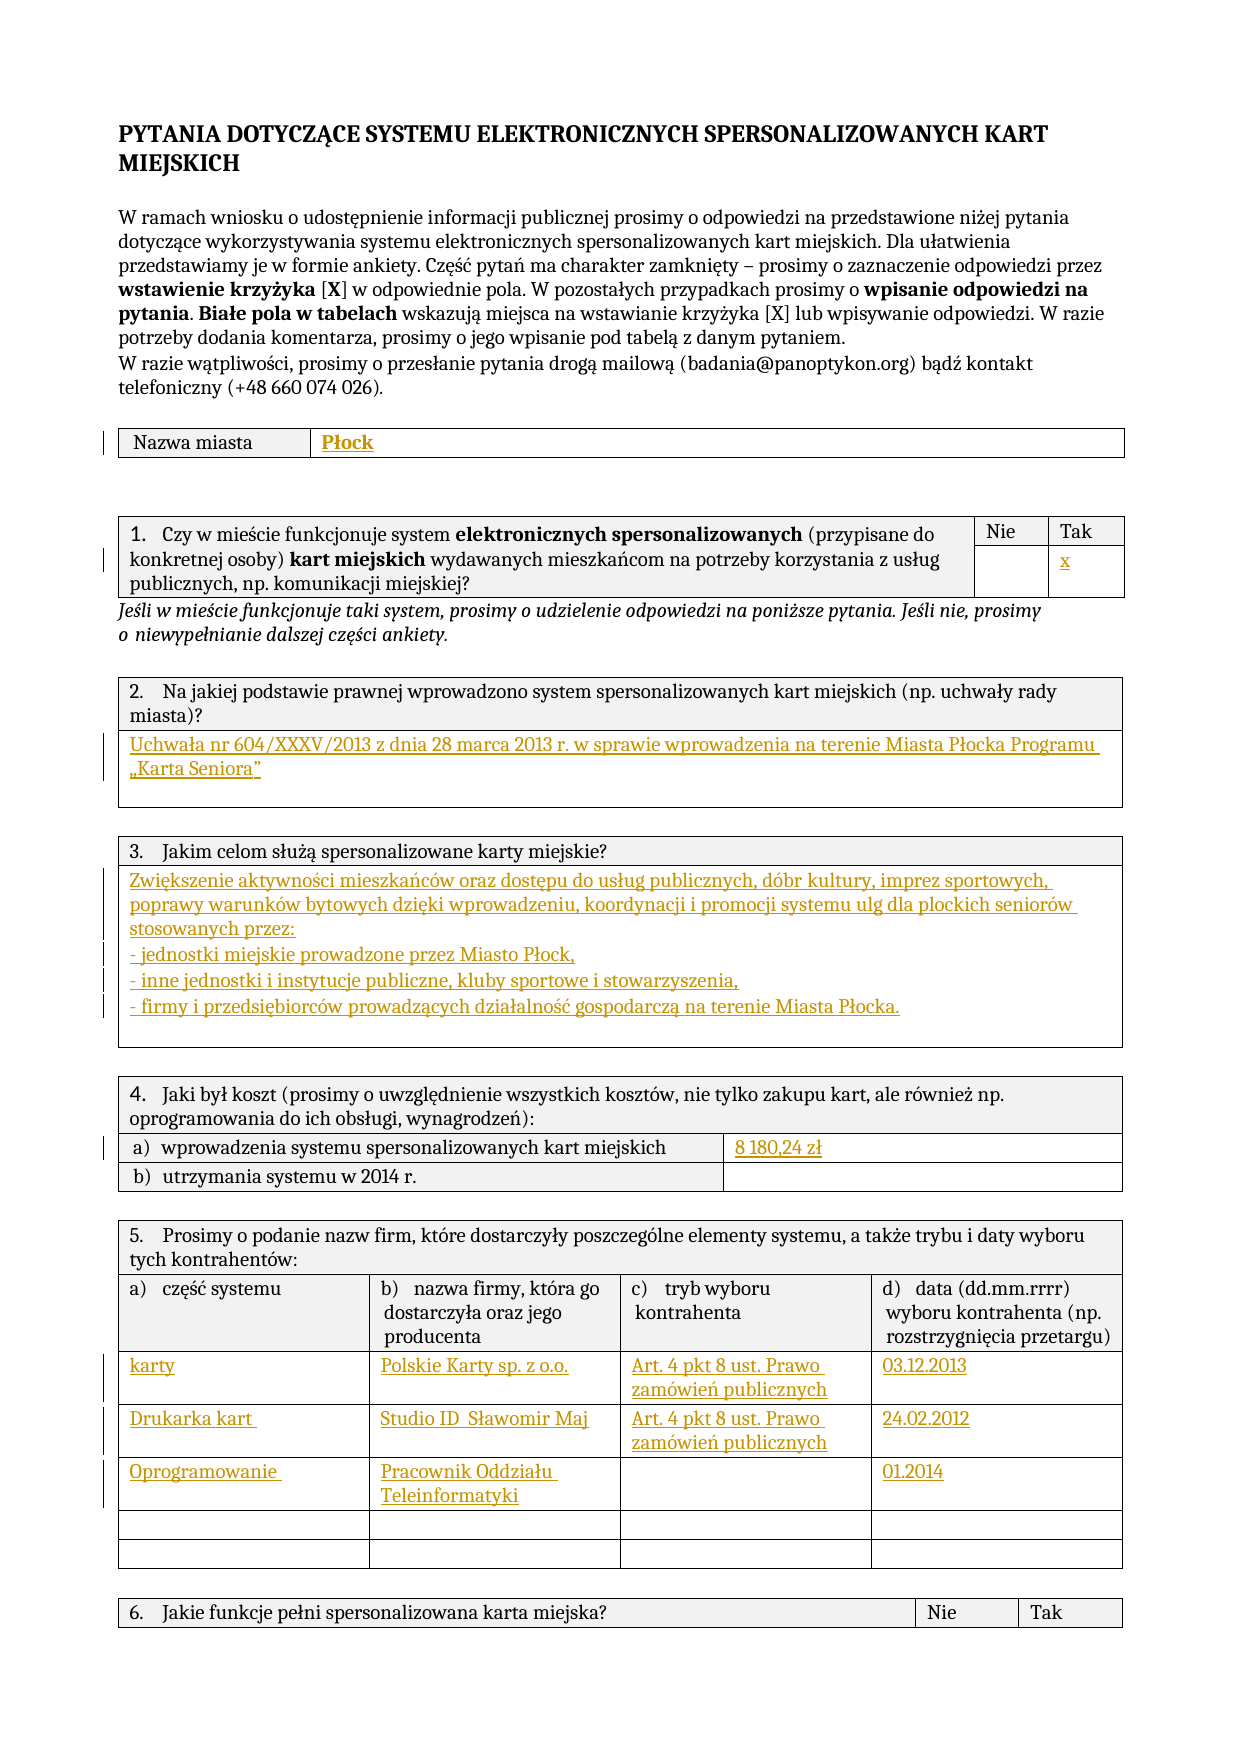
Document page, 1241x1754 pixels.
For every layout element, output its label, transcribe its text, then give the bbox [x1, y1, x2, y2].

table_cell ­ [621, 1458, 871, 1510]
table_cell 24.02.2012 [872, 1405, 1122, 1457]
table_cell [975, 546, 1048, 597]
text PYTANIA DOTYCZĄCE SYSTEMU ELEKTRONICZNYCH SPERSONALIZOWANYCH KART MIEJSKICH [118, 120, 1122, 178]
table_header Nie [975, 517, 1048, 545]
table_cell x [1049, 546, 1124, 597]
table_cell Zwiększenie aktywności mieszkańców oraz dostępu do usług publicznych, dóbr kultury, imprez sportowych, poprawy warunków bytowych dzięki wprowadzeniu, koordynacji i promocji systemu ulg dla plockich seniorów stosowanych przez: - jednostki miejskie prowadzone przez Miasto Płock, - inne jednostki i instytucje publiczne, kluby sportowe i stowarzyszenia, - firmy i przedsiębiorców prowadzących działalność gospodarczą na terenie Miasta Płocka. [119, 866, 1122, 1047]
table_cell [724, 1163, 1122, 1191]
table_cell [872, 1511, 1122, 1539]
table_header Płock [311, 429, 1124, 457]
table_cell Pracownik Oddziału Teleinformatyki [370, 1458, 620, 1510]
text Jeśli w mieście funkcjonuje taki system, prosimy o udzielenie odpowiedzi na poniższe pytania. Jeśli nie, prosimy o niewypełnianie dalszej części ankiety. [118, 598, 1122, 646]
table_cell [118, 1048, 1123, 1076]
table_cell Uchwała nr 604/XXXV/2013 z dnia 28 marca 2013 r. w sprawie wprowadzenia na terenie Miasta Płocka Programu „Karta Seniora” [119, 731, 1122, 807]
table_cell [118, 808, 1123, 836]
table_cell Drukarka kart [119, 1405, 369, 1457]
table_cell 01.2014 [872, 1458, 1122, 1510]
table_cell [119, 1540, 369, 1568]
table_header Tak [1049, 517, 1124, 545]
table_cell 8 180,24 zł [724, 1134, 1122, 1162]
table_cell Tak [1019, 1599, 1122, 1627]
table_cell [370, 1540, 620, 1568]
table_cell [118, 1569, 1123, 1597]
table_cell [621, 1511, 871, 1539]
text W ramach wniosku o udostępnienie informacji publicznej prosimy o odpowiedzi na przedstawione niżej pytania dotyczące wykorzystywania systemu elektronicznych spersonalizowanych kart miejskich. Dla ułatwienia przedstawiamy je w formie ankiety. Część pytań ma charakter zamknięty – prosimy o zaznaczenie odpowiedzi przez wstawienie krzyżyka [X] w odpowiednie pola. W pozostałych przypadkach prosimy o wpisanie odpowiedzi na pytania. Białe pola w tabelach wskazują miejsca na wstawianie krzyżyka [X] lub wpisywanie odpowiedzi. W razie potrzeby dodania komentarza, prosimy o jego wpisanie pod tabelą z danym pytaniem. [118, 206, 1122, 349]
text W razie wątpliwości, prosimy o przesłanie pytania drogą mailową (badania@panoptykon.org) bądź kontakt telefoniczny (+48 660 074 026). [118, 352, 1122, 399]
table_cell Prosimy o podanie nazw firm, które dostarczyły poszczególne elementy systemu, a także trybu i daty wyboru tych kontrahentów: [119, 1221, 1122, 1273]
table_cell 03.12.2013 [872, 1352, 1122, 1404]
table_cell tryb wyboru kontrahenta [621, 1275, 871, 1351]
table_cell [118, 1192, 1123, 1220]
table_cell Jakie funkcje pełni spersonalizowana karta miejska? [119, 1599, 915, 1627]
table_cell Art. 4 pkt 8 ust. Prawo zamówień publicznych [621, 1352, 871, 1404]
table_cell data (dd.mm.rrrr) wyboru kontrahenta (np. rozstrzygnięcia przetargu) [872, 1275, 1122, 1351]
table_cell Art. 4 pkt 8 ust. Prawo zamówień publicznych [621, 1405, 871, 1457]
table_cell Polskie Karty sp. z o.o. [370, 1352, 620, 1404]
table_cell [872, 1540, 1122, 1568]
table_header Nazwa miasta [119, 429, 310, 457]
table_cell [621, 1540, 871, 1568]
table_cell karty [119, 1352, 369, 1404]
table_cell Jaki był koszt (prosimy o uwzględnienie wszystkich kosztów, nie tylko zakupu kart, ale również np. oprogramowania do ich obsługi, wynagrodzeń): [119, 1077, 1122, 1133]
table_cell nazwa firmy, która go dostarczyła oraz jego producenta [370, 1275, 620, 1351]
table_header Czy w mieście funkcjonuje system elektronicznych spersonalizowanych (przypisane do konkretnej osoby) kart miejskich wydawanych mieszkańcom na potrzeby korzystania z usług publicznych, np. komunikacji miejskiej? [119, 517, 974, 597]
table_cell Jakim celom służą spersonalizowane karty miejskie? [119, 837, 1122, 865]
table_cell [370, 1511, 620, 1539]
table_header Na jakiej podstawie prawnej wprowadzono system spersonalizowanych kart miejskich (np. uchwały rady miasta)? [119, 678, 1122, 730]
table_cell część systemu [119, 1275, 369, 1351]
table_cell [119, 1511, 369, 1539]
table_cell Oprogramowanie [119, 1458, 369, 1510]
table_cell utrzymania systemu w 2014 r. [119, 1163, 723, 1191]
table_cell Studio ID Sławomir Maj [370, 1405, 620, 1457]
table_cell Nie [916, 1599, 1018, 1627]
table_cell wprowadzenia systemu spersonalizowanych kart miejskich [119, 1134, 723, 1162]
